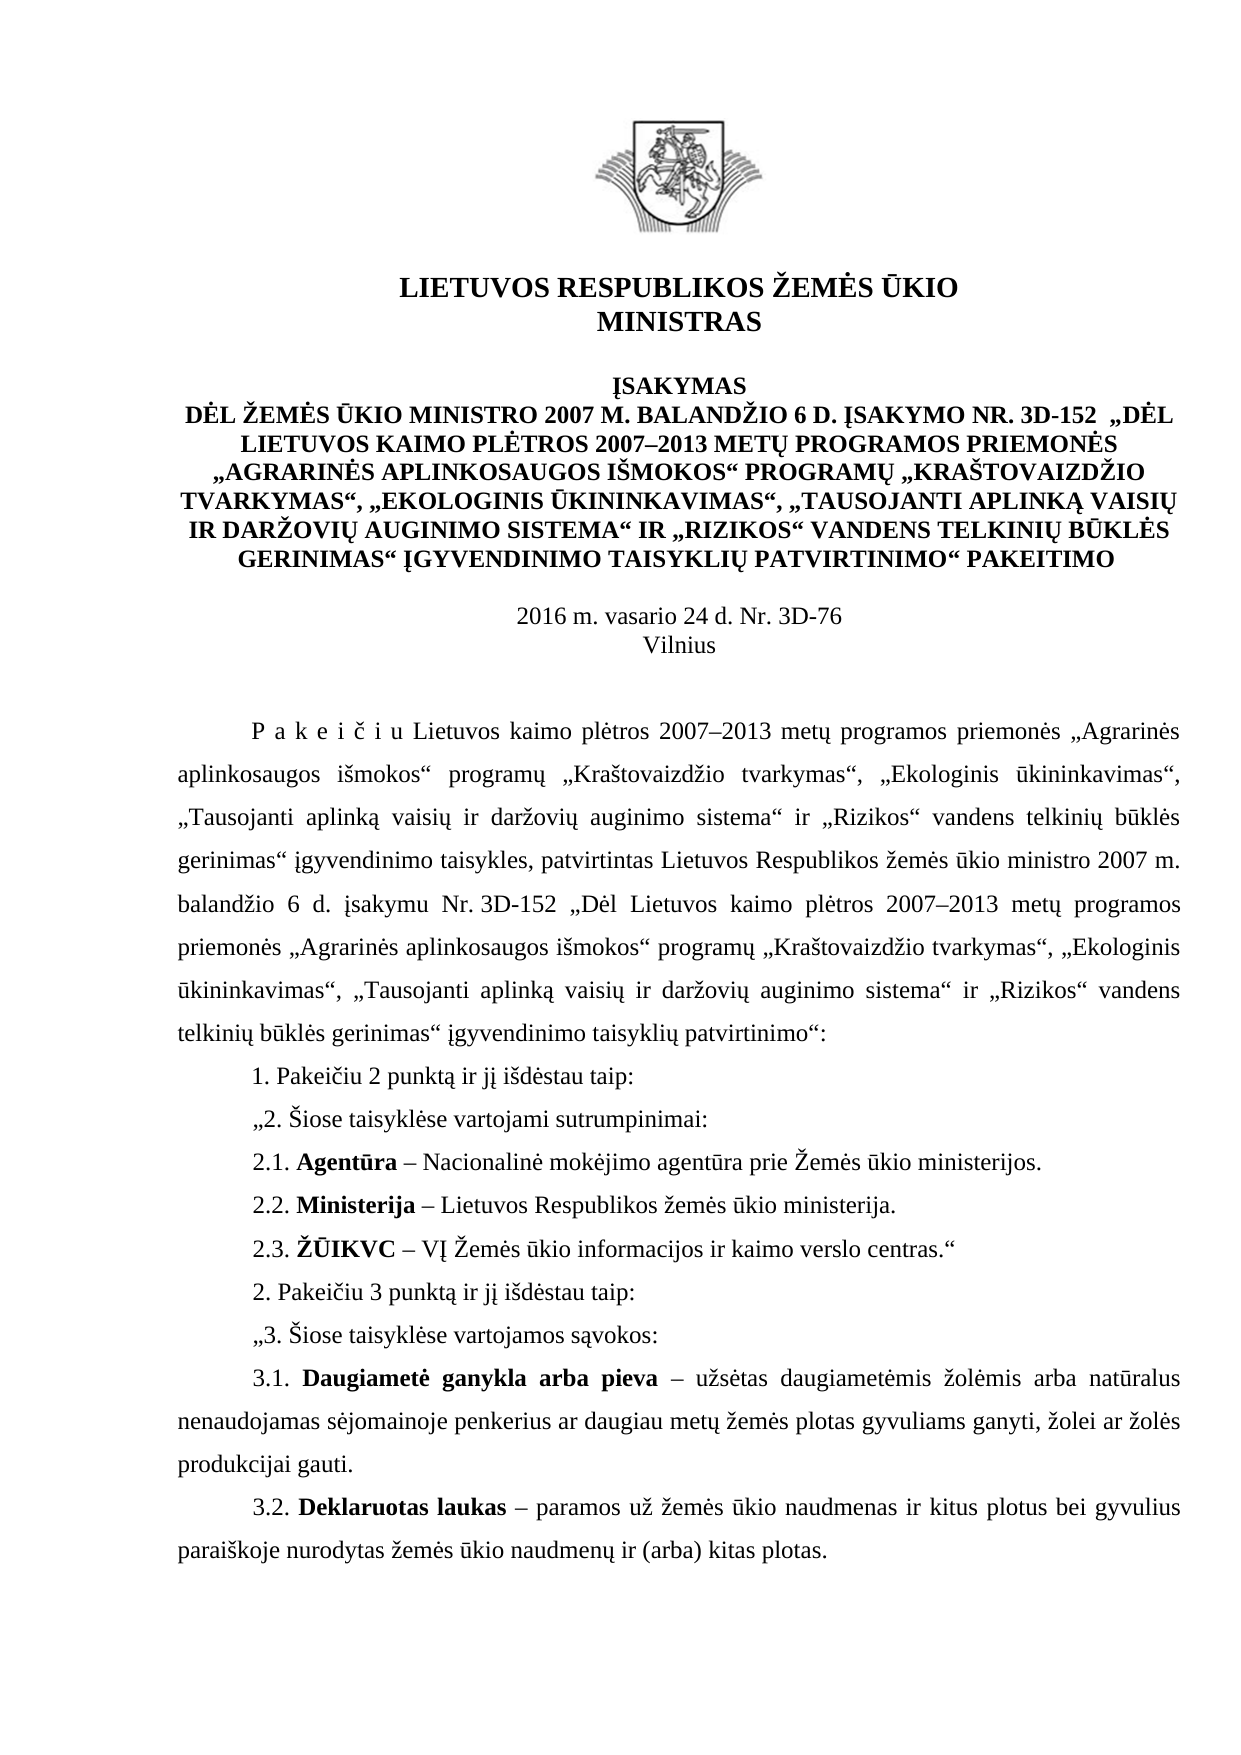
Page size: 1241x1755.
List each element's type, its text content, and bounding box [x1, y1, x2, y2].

text 2016 m. vasario 24 d. Nr. 3D-76 [177, 601, 1181, 630]
text 2.3. ŽŪIKVC – VĮ Žemės ūkio informacijos ir kaimo verslo centras.“ [177, 1234, 1181, 1262]
text DĖL ŽEMĖS ŪKIO MINISTRO 2007 m. balandžio 6 d. įsakymo NR. 3d-152 „DĖL LIETUVOS KAIMO PLĖTROS 2007–2013 METŲ PROGRAMOS PRIEMONĖS „AGRARINĖS APLINKOSAUGOS IŠMOKOS“ PROGRAMŲ „KRAŠTOVAIZDŽIO TVARKYMAS“, „EKOLOGINIS ŪKININKAVIMAS“, „TAUSOJANTI APLINKĄ VAISIŲ IR DARŽOVIŲ AUGINIMO SISTEMA“ IR „RIZIKOS“ VANDENS TELKINIŲ BŪKLĖS GERINIMAS“ ĮGYVENDINIMO TAISYKLIŲ PATVIRTINIMO“ pakeitimo [177, 400, 1181, 572]
text 3.1. Daugiametė ganykla arba pieva – užsėtas daugiametėmis žolėmis arba natūralus nenaudojamas sėjomainoje penkerius ar daugiau metų žemės plotas gyvuliams ganyti, žolei ar žolės produkcijai gauti. [177, 1363, 1181, 1478]
text P a k e i č i u Lietuvos kaimo plėtros 2007–2013 metų programos priemonės „Agrarinės aplinkosaugos išmokos“ programų „Kraštovaizdžio tvarkymas“, „Ekologinis ūkininkavimas“, „Tausojanti aplinką vaisių ir daržovių auginimo sistema“ ir „Rizikos“ vandens telkinių būklės gerinimas“ įgyvendinimo taisykles, patvirtintas Lietuvos Respublikos žemės ūkio ministro 2007 m. balandžio 6 d. įsakymu Nr. 3D-152 „Dėl Lietuvos kaimo plėtros 2007–2013 metų programos priemonės „Agrarinės aplinkosaugos išmokos“ programų „Kraštovaizdžio tvarkymas“, „Ekologinis ūkininkavimas“, „Tausojanti aplinką vaisių ir daržovių auginimo sistema“ ir „Rizikos“ vandens telkinių būklės gerinimas“ įgyvendinimo taisyklių patvirtinimo“: [177, 716, 1181, 1047]
text LIETUVOS RESPUBLIKOS ŽEMĖS ŪKIO [177, 271, 1181, 304]
text „3. Šiose taisyklėse vartojamos sąvokos: [177, 1320, 1181, 1349]
text 2.2. Ministerija – Lietuvos Respublikos žemės ūkio ministerija. [177, 1191, 1181, 1219]
text 1. Pakeičiu 2 punktą ir jį išdėstau taip: [177, 1061, 1181, 1090]
text 3.2. Deklaruotas laukas – paramos už žemės ūkio naudmenas ir kitus plotus bei gyvulius paraiškoje nurodytas žemės ūkio naudmenų ir (arba) kitas plotas. [177, 1492, 1181, 1564]
text MINISTRAS [177, 304, 1181, 338]
text 2. Pakeičiu 3 punktą ir jį išdėstau taip: [177, 1277, 1181, 1306]
text ĮSAKYMAS [177, 371, 1181, 400]
text „2. Šiose taisyklėse vartojami sutrumpinimai: [177, 1104, 1181, 1133]
text 2.1. Agentūra – Nacionalinė mokėjimo agentūra prie Žemės ūkio ministerijos. [177, 1147, 1181, 1176]
text Vilnius [177, 630, 1181, 659]
